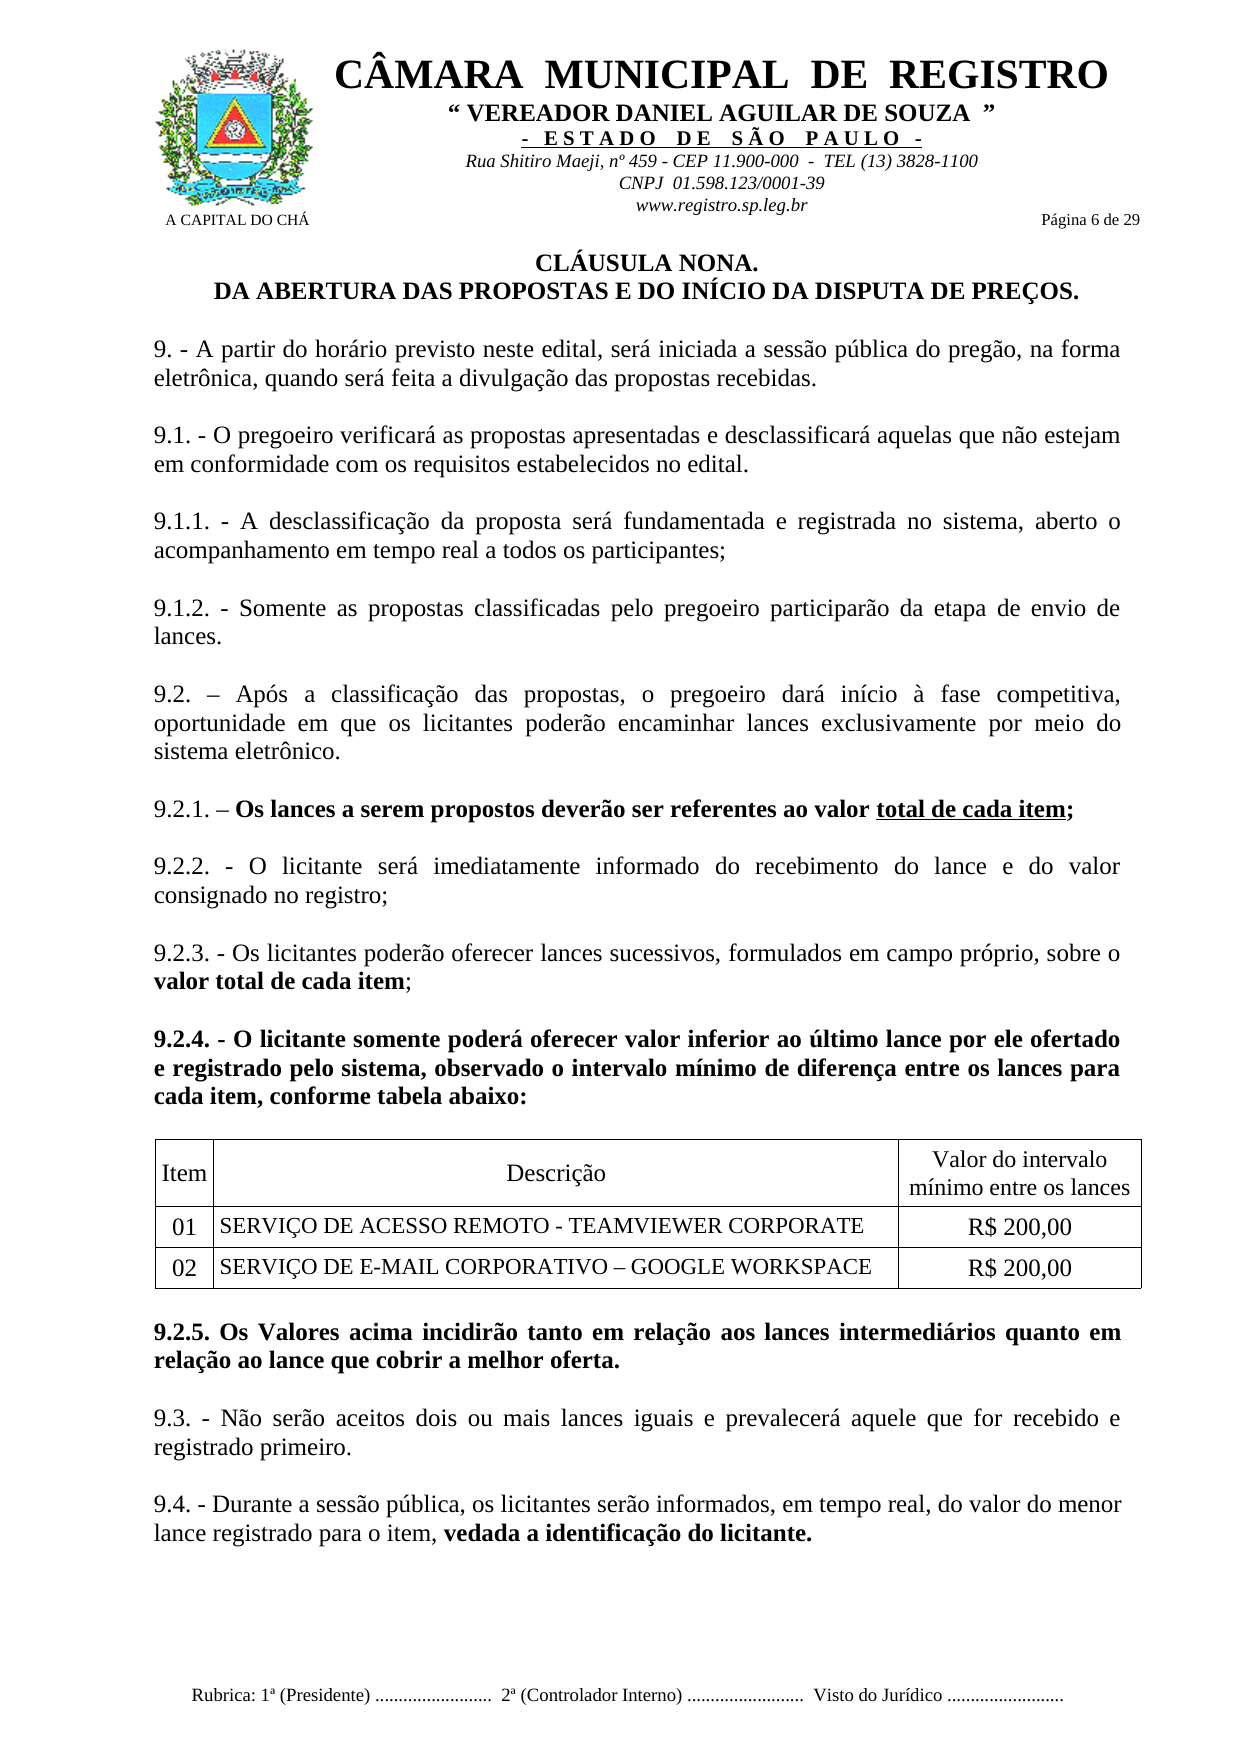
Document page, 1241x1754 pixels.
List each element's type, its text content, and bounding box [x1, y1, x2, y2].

table_cell R$ 200,00 [899, 1248, 1141, 1287]
subtitle CLÁUSULA NONA. [153, 248, 1140, 276]
text 9.2.4. - O licitante somente poderá oferecer valor inferior ao último lance por ele ofertado e registrado pelo sistema, observado o intervalo mínimo de diferença entre os lances para cada item, conforme tabela abaixo: [153, 1024, 1122, 1110]
text 9.2.5. Os Valores acima incidirão tanto em relação aos lances intermediários quanto em relação ao lance que cobrir a melhor oferta. [153, 1317, 1122, 1374]
table_header Item [156, 1140, 213, 1206]
table_cell SERVIÇO DE ACESSO REMOTO - TEAMVIEWER CORPORATE [214, 1207, 898, 1247]
table_cell 02 [156, 1248, 213, 1287]
text 9.2.2. - O licitante será imediatamente informado do recebimento do lance e do valor consignado no registro; [153, 851, 1122, 909]
table_header Descrição [214, 1140, 898, 1206]
text 9.3. - Não serão aceitos dois ou mais lances iguais e prevalecerá aquele que for recebido e registrado primeiro. [153, 1403, 1122, 1461]
table_cell R$ 200,00 [899, 1207, 1141, 1247]
text 9.2.3. - Os licitantes poderão oferecer lances sucessivos, formulados em campo próprio, sobre o valor total de cada item; [153, 938, 1122, 995]
table_header Valor do intervalo mínimo entre os lances [899, 1140, 1141, 1206]
text 9. - A partir do horário previsto neste edital, será iniciada a sessão pública do pregão, na forma eletrônica, quando será feita a divulgação das propostas recebidas. [153, 334, 1122, 391]
text 9.1.1. - A desclassificação da proposta será fundamentada e registrada no sistema, aberto o acompanhamento em tempo real a todos os participantes; [153, 506, 1122, 564]
text 9.1. - O pregoeiro verificará as propostas apresentadas e desclassificará aquelas que não estejam em conformidade com os requisitos estabelecidos no edital. [153, 420, 1122, 478]
subtitle DA ABERTURA DAS PROPOSTAS E DO INÍCIO DA DISPUTA DE PREÇOS. [153, 276, 1140, 305]
table_cell SERVIÇO DE E-MAIL CORPORATIVO – GOOGLE WORKSPACE [214, 1248, 898, 1287]
text 9.2. – Após a classificação das propostas, o pregoeiro dará início à fase competitiva, oportunidade em que os licitantes poderão encaminhar lances exclusivamente por meio do sistema eletrônico. [153, 679, 1122, 765]
text 9.1.2. - Somente as propostas classificadas pelo pregoeiro participarão da etapa de envio de lances. [153, 593, 1122, 650]
table_cell 01 [156, 1207, 213, 1247]
text 9.4. - Durante a sessão pública, os licitantes serão informados, em tempo real, do valor do menor lance registrado para o item, vedada a identificação do licitante. [153, 1489, 1122, 1547]
text 9.2.1. – Os lances a serem propostos deverão ser referentes ao valor total de cada item; [153, 794, 1122, 823]
